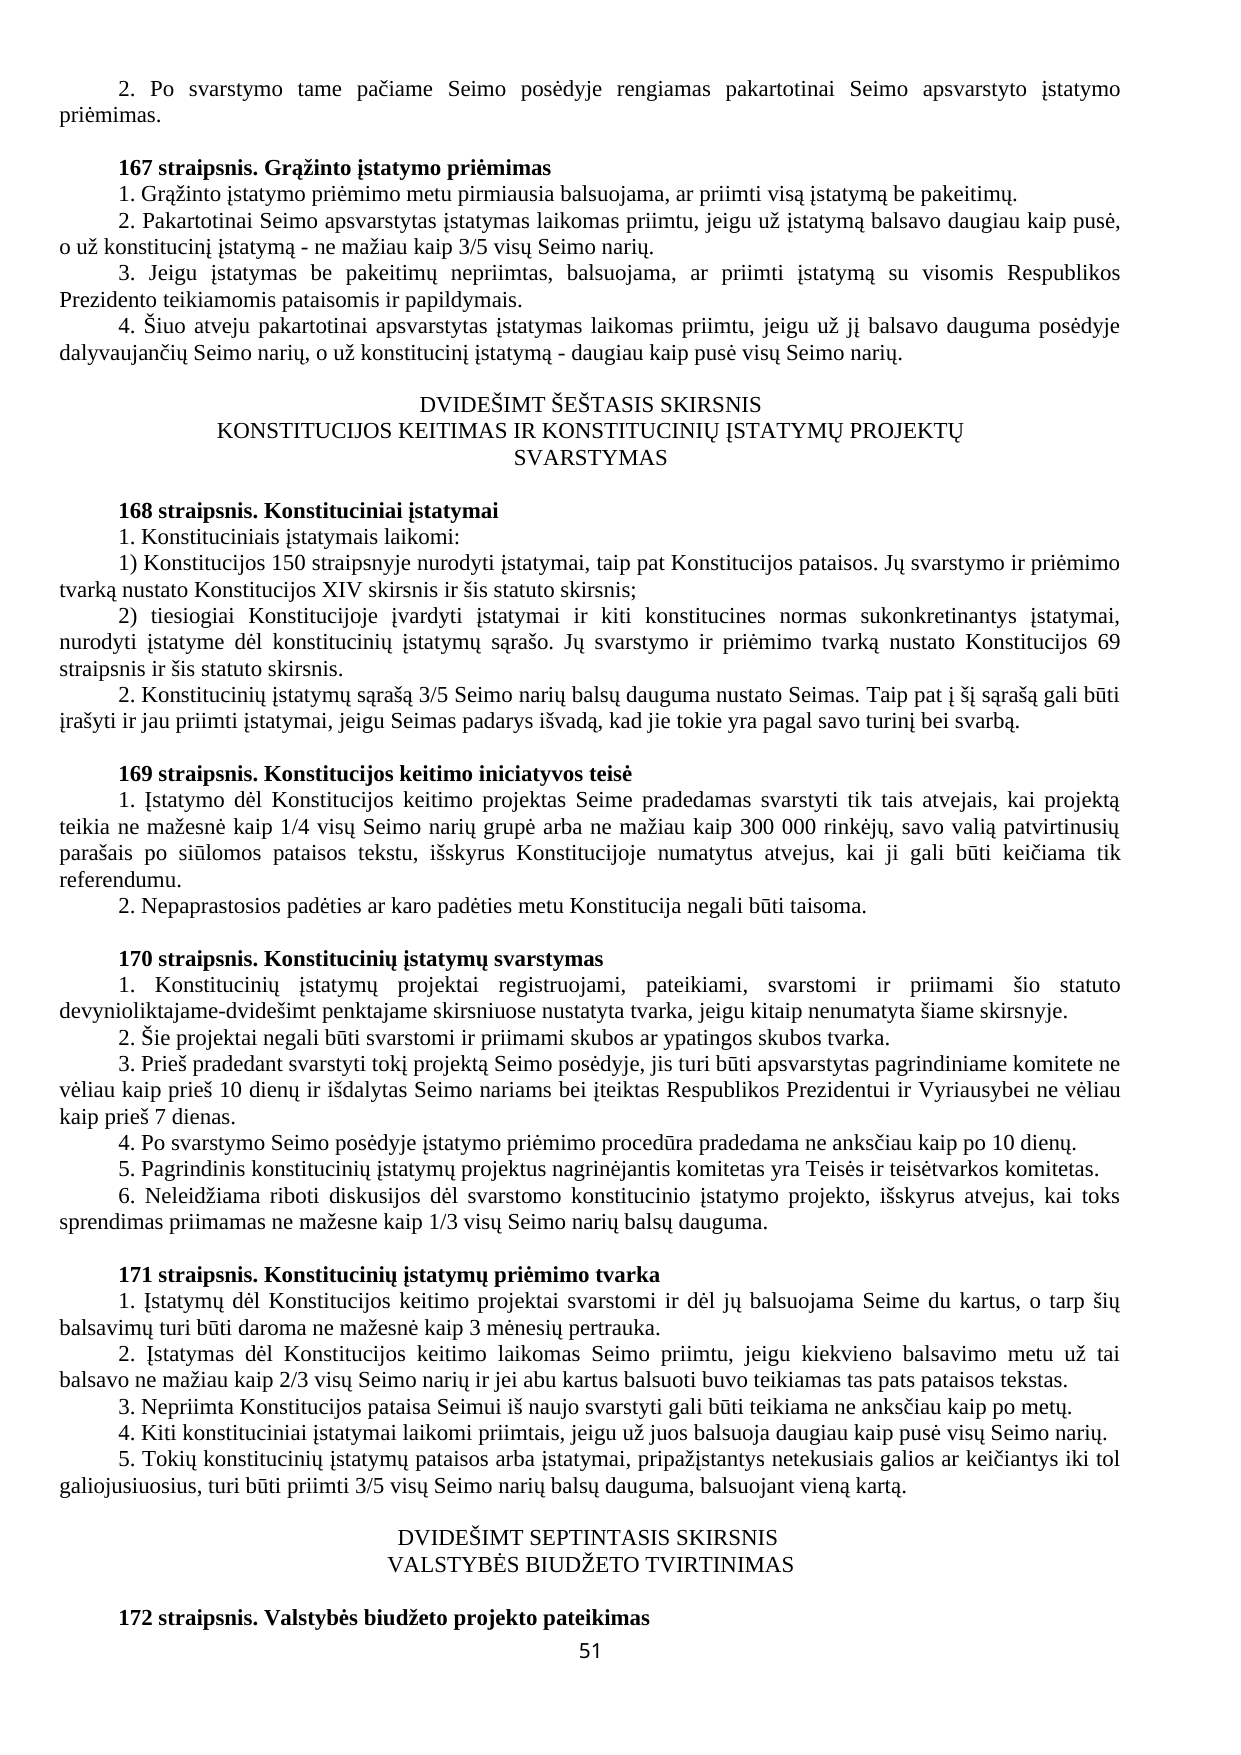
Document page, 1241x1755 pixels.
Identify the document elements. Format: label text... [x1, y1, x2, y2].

text KONSTITUCIJOS KEITIMAS IR KONSTITUCINIŲ ĮSTATYMŲ PROJEKTŲ [59, 418, 1122, 444]
text 2. Konstitucinių įstatymų sąrašą 3/5 Seimo narių balsų dauguma nustato Seimas. Taip pat į šį sąrašą gali būti įrašyti ir jau priimti įstatymai, jeigu Seimas padarys išvadą, kad jie tokie yra pagal savo turinį bei svarbą. [59, 681, 1122, 734]
text 1. Įstatymų dėl Konstitucijos keitimo projektai svarstomi ir dėl jų balsuojama Seime du kartus, o tarp šių balsavimų turi būti daroma ne mažesnė kaip 3 mėnesių pertrauka. [59, 1287, 1122, 1340]
text 3. Jeigu įstatymas be pakeitimų nepriimtas, balsuojama, ar priimti įstatymą su visomis Respublikos Prezidento teikiamomis pataisomis ir papildymais. [59, 259, 1122, 312]
text 5. Tokių konstitucinių įstatymų pataisos arba įstatymai, pripažįstantys netekusiais galios ar keičiantys iki tol galiojusiuosius, turi būti priimti 3/5 visų Seimo narių balsų dauguma, balsuojant vieną kartą. [59, 1445, 1122, 1498]
text 4. Šiuo atveju pakartotinai apsvarstytas įstatymas laikomas priimtu, jeigu už jį balsavo dauguma posėdyje dalyvaujančių Seimo narių, o už konstitucinį įstatymą - daugiau kaip pusė visų Seimo narių. [59, 312, 1122, 365]
text 2. Po svarstymo tame pačiame Seimo posėdyje rengiamas pakartotinai Seimo apsvarstyto įstatymo priėmimas. [59, 75, 1122, 128]
text 4. Po svarstymo Seimo posėdyje įstatymo priėmimo procedūra pradedama ne anksčiau kaip po 10 dienų. [59, 1129, 1122, 1156]
text 2. Šie projektai negali būti svarstomi ir priimami skubos ar ypatingos skubos tvarka. [59, 1024, 1122, 1050]
text 170 straipsnis. Konstitucinių įstatymų svarstymas [59, 945, 1122, 971]
text 1. Grąžinto įstatymo priėmimo metu pirmiausia balsuojama, ar priimti visą įstatymą be pakeitimų. [59, 180, 1122, 207]
text 6. Neleidžiama riboti diskusijos dėl svarstomo konstitucinio įstatymo projekto, išskyrus atvejus, kai toks sprendimas priimamas ne mažesne kaip 1/3 visų Seimo narių balsų dauguma. [59, 1182, 1122, 1234]
text 5. Pagrindinis konstitucinių įstatymų projektus nagrinėjantis komitetas yra Teisės ir teisėtvarkos komitetas. [59, 1156, 1122, 1182]
text 1. Konstituciniais įstatymais laikomi: [59, 523, 1122, 549]
text 2. Nepaprastosios padėties ar karo padėties metu Konstitucija negali būti taisoma. [59, 892, 1122, 918]
text 168 straipsnis. Konstituciniai įstatymai [59, 497, 1122, 523]
text DVIDEŠIMT SEPTINTASIS SKIRSNIS [59, 1524, 1122, 1551]
text 2. Įstatymas dėl Konstitucijos keitimo laikomas Seimo priimtu, jeigu kiekvieno balsavimo metu už tai balsavo ne mažiau kaip 2/3 visų Seimo narių ir jei abu kartus balsuoti buvo teikiamas tas pats pataisos tekstas. [59, 1340, 1122, 1393]
text 3. Prieš pradedant svarstyti tokį projektą Seimo posėdyje, jis turi būti apsvarstytas pagrindiniame komitete ne vėliau kaip prieš 10 dienų ir išdalytas Seimo nariams bei įteiktas Respublikos Prezidentui ir Vyriausybei ne vėliau kaip prieš 7 dienas. [59, 1050, 1122, 1129]
text 4. Kiti konstituciniai įstatymai laikomi priimtais, jeigu už juos balsuoja daugiau kaip pusė visų Seimo narių. [59, 1419, 1122, 1445]
text 171 straipsnis. Konstitucinių įstatymų priėmimo tvarka [59, 1261, 1122, 1287]
text 1) Konstitucijos 150 straipsnyje nurodyti įstatymai, taip pat Konstitucijos pataisos. Jų svarstymo ir priėmimo tvarką nustato Konstitucijos XIV skirsnis ir šis statuto skirsnis; [59, 549, 1122, 602]
text 2. Pakartotinai Seimo apsvarstytas įstatymas laikomas priimtu, jeigu už įstatymą balsavo daugiau kaip pusė, o už konstitucinį įstatymą - ne mažiau kaip 3/5 visų Seimo narių. [59, 207, 1122, 259]
text 1. Konstitucinių įstatymų projektai registruojami, pateikiami, svarstomi ir priimami šio statuto devynioliktajame-dvidešimt penktajame skirsniuose nustatyta tvarka, jeigu kitaip nenumatyta šiame skirsnyje. [59, 971, 1122, 1024]
text 169 straipsnis. Konstitucijos keitimo iniciatyvos teisė [59, 760, 1122, 787]
text 167 straipsnis. Grąžinto įstatymo priėmimas [59, 154, 1122, 180]
text 1. Įstatymo dėl Konstitucijos keitimo projektas Seime pradedamas svarstyti tik tais atvejais, kai projektą teikia ne mažesnė kaip 1/4 visų Seimo narių grupė arba ne mažiau kaip 300 000 rinkėjų, savo valią patvirtinusių parašais po siūlomos pataisos tekstu, išskyrus Konstitucijoje numatytus atvejus, kai ji gali būti keičiama tik referendumu. [59, 787, 1122, 892]
text 2) tiesiogiai Konstitucijoje įvardyti įstatymai ir kiti konstitucines normas sukonkretinantys įstatymai, nurodyti įstatyme dėl konstitucinių įstatymų sąrašo. Jų svarstymo ir priėmimo tvarką nustato Konstitucijos 69 straipsnis ir šis statuto skirsnis. [59, 602, 1122, 681]
text 3. Nepriimta Konstitucijos pataisa Seimui iš naujo svarstyti gali būti teikiama ne anksčiau kaip po metų. [59, 1393, 1122, 1419]
text DVIDEŠIMT ŠEŠTASIS SKIRSNIS [59, 391, 1122, 418]
text SVARSTYMAS [59, 444, 1122, 470]
text 172 straipsnis. Valstybės biudžeto projekto pateikimas [59, 1603, 1122, 1630]
text VALSTYBĖS BIUDŽETO TVIRTINIMAS [59, 1551, 1122, 1577]
